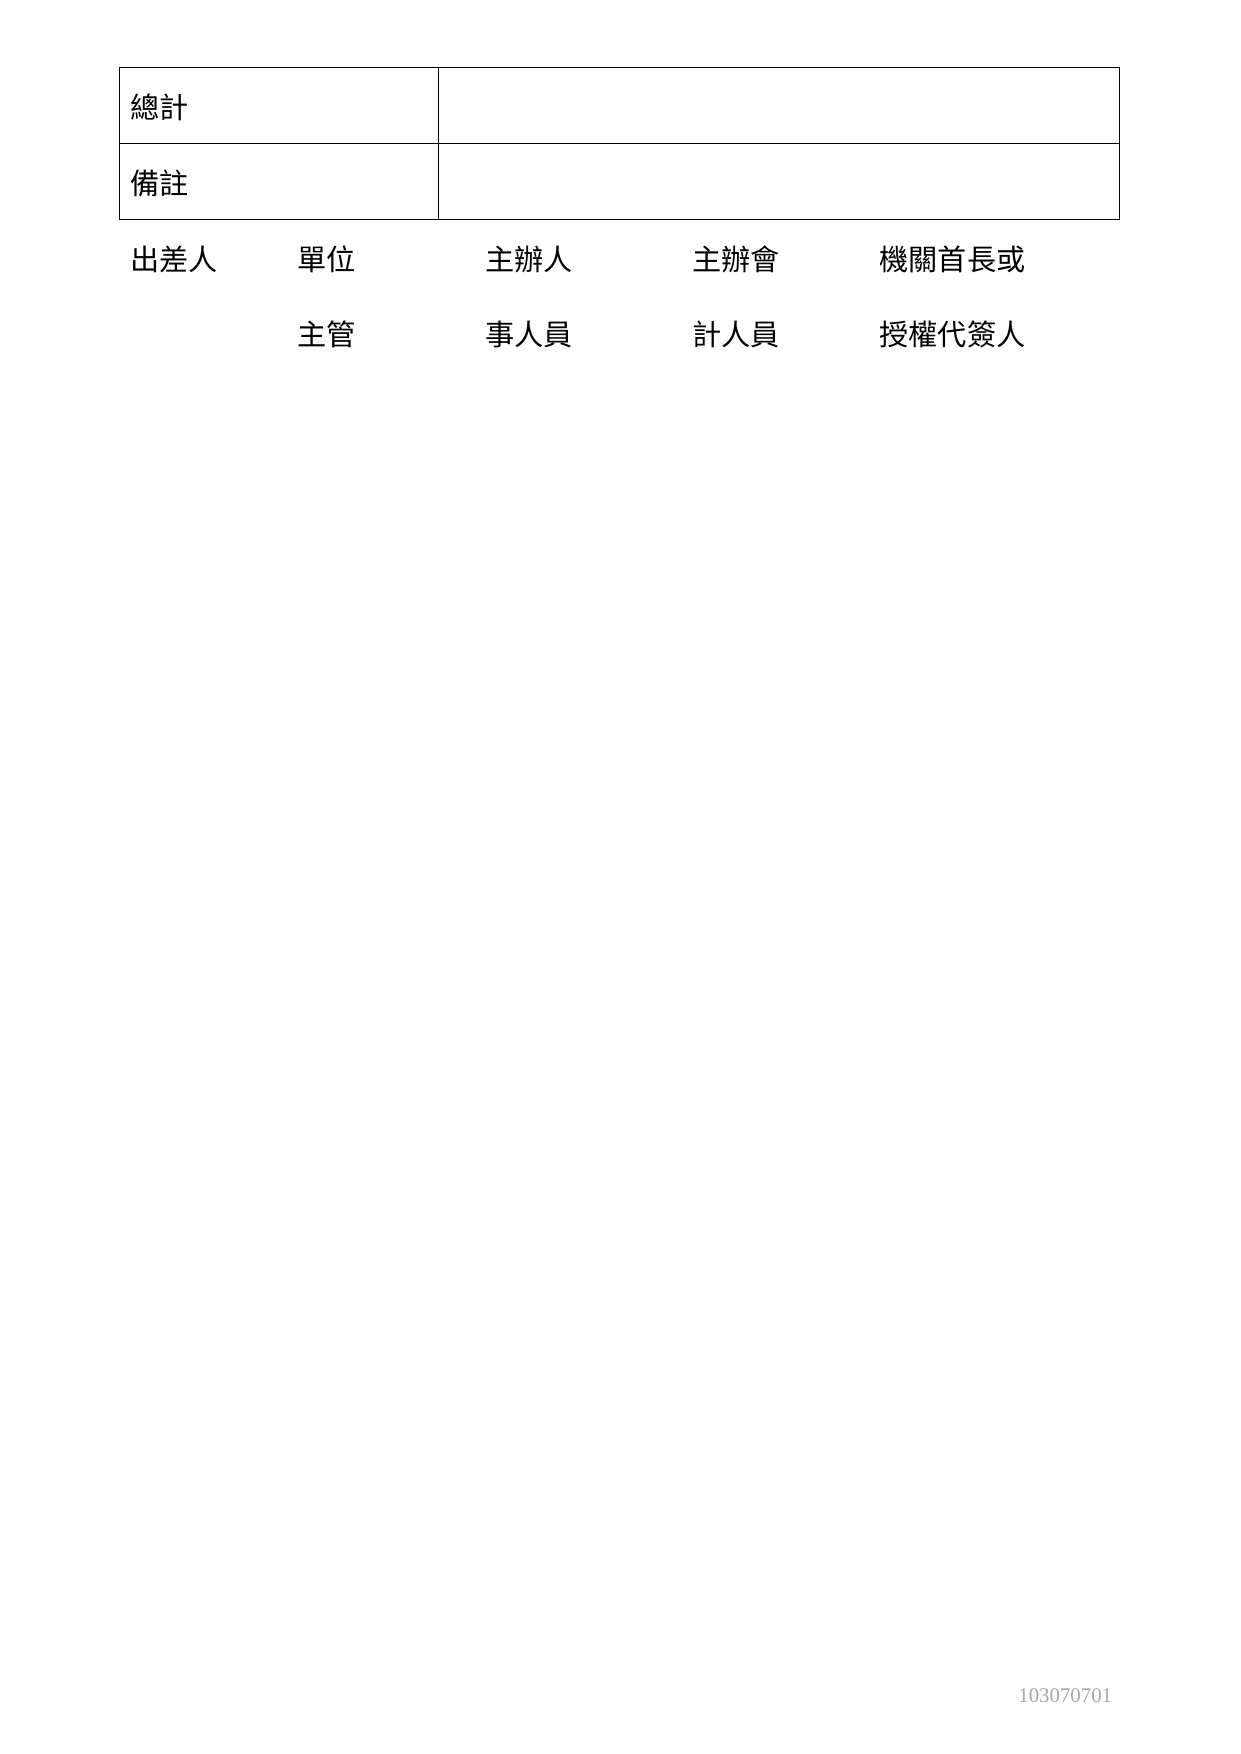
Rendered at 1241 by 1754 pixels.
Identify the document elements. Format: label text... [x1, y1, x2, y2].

table_cell 主辦會 計人員 [681, 220, 868, 370]
table_cell 主辦人 事人員 [474, 220, 681, 370]
table_cell [439, 68, 1119, 143]
table_cell 單位 主管 [286, 220, 474, 370]
table_cell 出差人 [119, 220, 286, 370]
table_cell 機關首長或 授權代簽人 [868, 220, 1119, 370]
table_cell [439, 144, 1119, 219]
table_cell 備註 [120, 144, 438, 219]
table_cell 總計 [120, 68, 438, 143]
